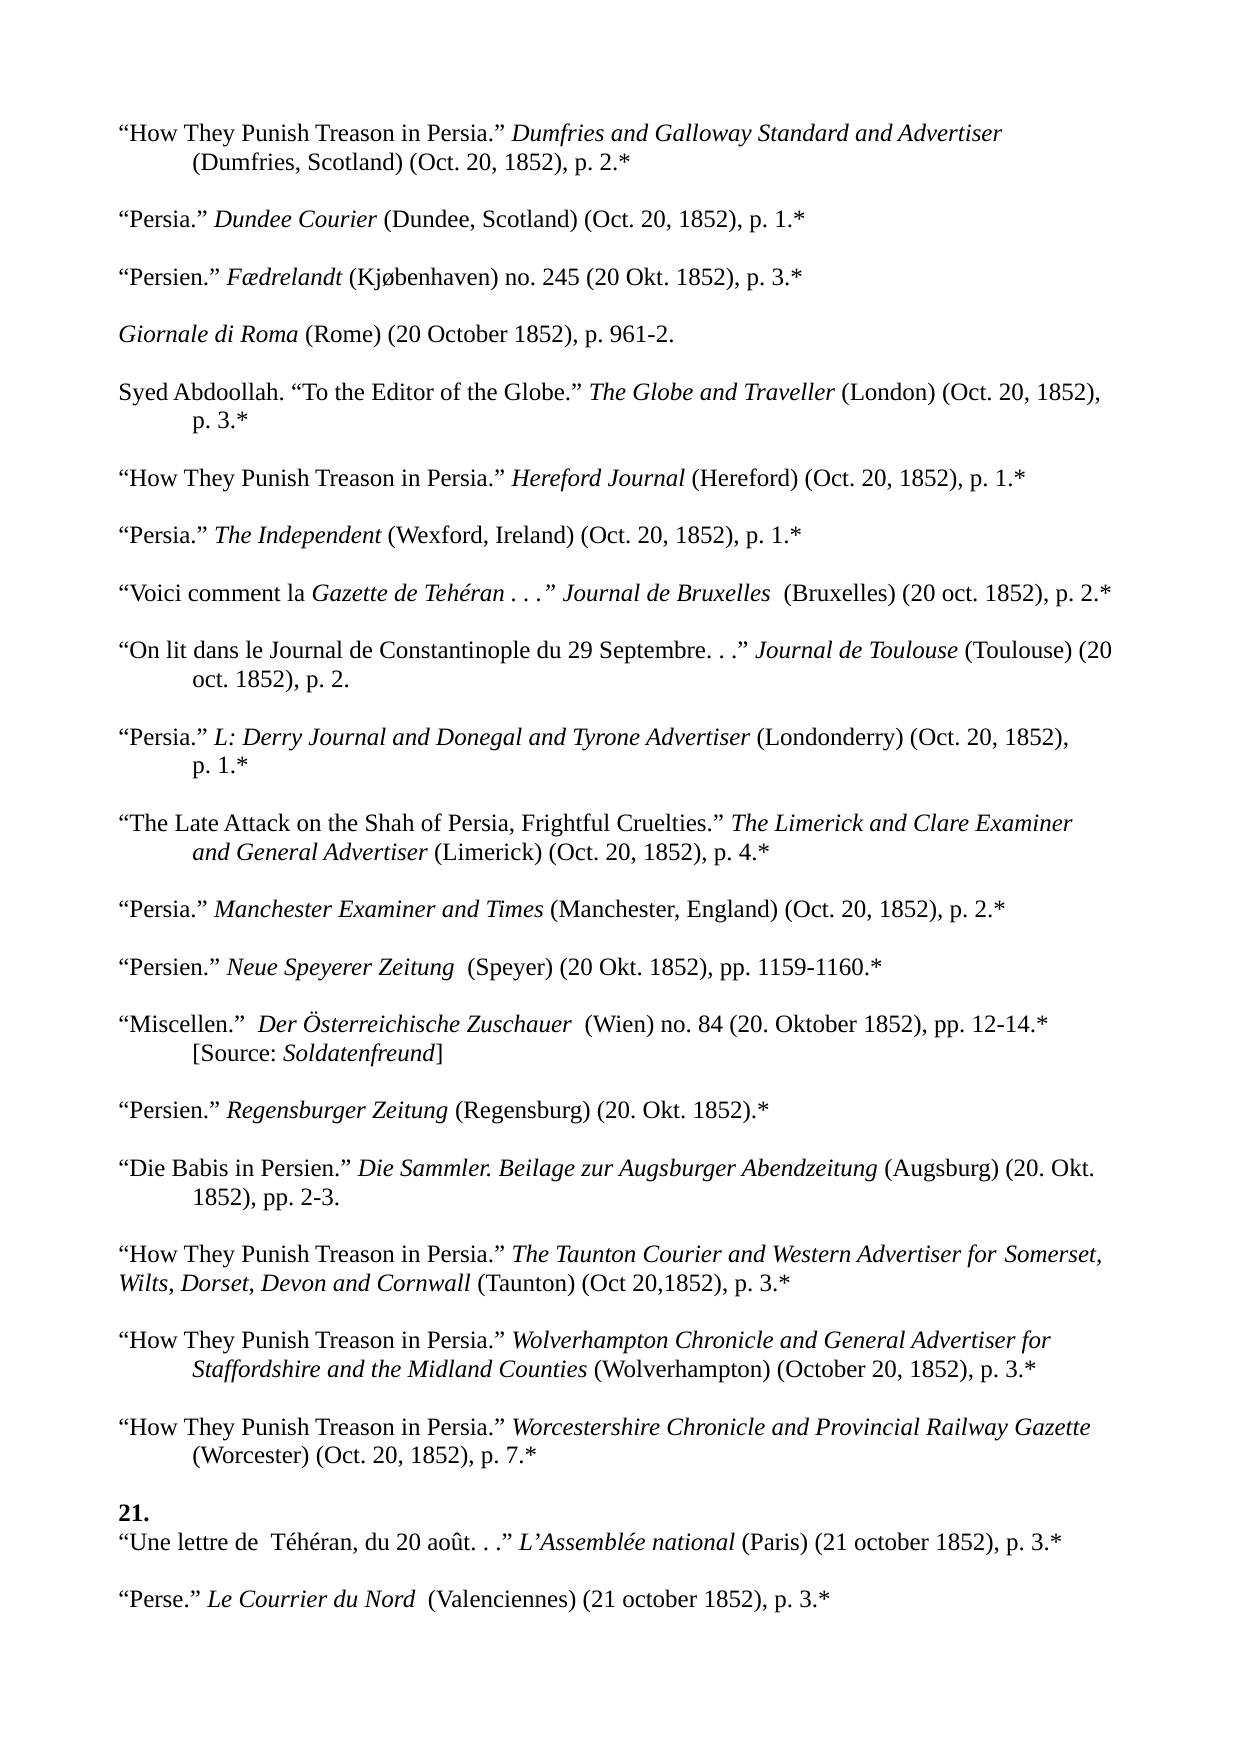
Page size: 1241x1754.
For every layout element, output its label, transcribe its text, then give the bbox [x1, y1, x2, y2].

text “How They Punish Treason in Persia.” The Taunton Courier and Western Advertiser for Somerset, Wilts, Dorset, Devon and Cornwall (Taunton) (Oct 20,1852), p. 3.* [118, 1239, 1122, 1297]
text “Miscellen.” Der Österreichische Zuschauer (Wien) no. 84 (20. Oktober 1852), pp. 12-14.* [118, 1009, 1122, 1038]
text “The Late Attack on the Shah of Persia, Frightful Cruelties.” The Limerick and Clare Examiner and General Advertiser (Limerick) (Oct. 20, 1852), p. 4.* [118, 808, 1122, 866]
text “Persien.” Neue Speyerer Zeitung (Speyer) (20 Okt. 1852), pp. 1159-1160.* [118, 952, 1122, 981]
text “Persien.” Fædrelandt (Kjøbenhaven) no. 245 (20 Okt. 1852), p. 3.* [118, 262, 1122, 291]
text “How They Punish Treason in Persia.” Wolverhampton Chronicle and General Advertiser for Staffordshire and the Midland Counties (Wolverhampton) (October 20, 1852), p. 3.* [118, 1326, 1122, 1383]
text Syed Abdoollah. “To the Editor of the Globe.” The Globe and Traveller (London) (Oct. 20, 1852), p. 3.* [118, 377, 1122, 434]
text “Persia.” Dundee Courier (Dundee, Scotland) (Oct. 20, 1852), p. 1.* [118, 204, 1122, 233]
text “Voici comment la Gazette de Tehéran . . .” Journal de Bruxelles (Bruxelles) (20 oct. 1852), p. 2.* [118, 578, 1122, 607]
text “How They Punish Treason in Persia.” Worcestershire Chronicle and Provincial Railway Gazette (Worcester) (Oct. 20, 1852), p. 7.* [118, 1412, 1122, 1469]
text 21. [118, 1498, 1122, 1527]
text “On lit dans le Journal de Constantinople du 29 Septembre. . .” Journal de Toulouse (Toulouse) (20 oct. 1852), p. 2. [118, 636, 1122, 693]
text “Persia.” L: Derry Journal and Donegal and Tyrone Advertiser (Londonderry) (Oct. 20, 1852), [118, 722, 1122, 751]
text “Persia.” Manchester Examiner and Times (Manchester, England) (Oct. 20, 1852), p. 2.* [118, 894, 1122, 923]
text “Une lettre de Téhéran, du 20 août. . .” L’Assemblée national (Paris) (21 october 1852), p. 3.* [118, 1527, 1122, 1556]
text [Source: Soldatenfreund] [118, 1038, 1122, 1067]
text “How They Punish Treason in Persia.” Hereford Journal (Hereford) (Oct. 20, 1852), p. 1.* [118, 463, 1122, 492]
text “Persia.” The Independent (Wexford, Ireland) (Oct. 20, 1852), p. 1.* [118, 521, 1122, 549]
text “How They Punish Treason in Persia.” Dumfries and Galloway Standard and Advertiser (Dumfries, Scotland) (Oct. 20, 1852), p. 2.* [118, 118, 1122, 176]
text “Perse.” Le Courrier du Nord (Valenciennes) (21 october 1852), p. 3.* [118, 1584, 1122, 1613]
text “Persien.” Regensburger Zeitung (Regensburg) (20. Okt. 1852).* [118, 1096, 1122, 1124]
text Giornale di Roma (Rome) (20 October 1852), p. 961-2. [118, 319, 1122, 348]
text “Die Babis in Persien.” Die Sammler. Beilage zur Augsburger Abendzeitung (Augsburg) (20. Okt. 1852), pp. 2-3. [118, 1153, 1122, 1211]
text p. 1.* [118, 751, 1122, 779]
